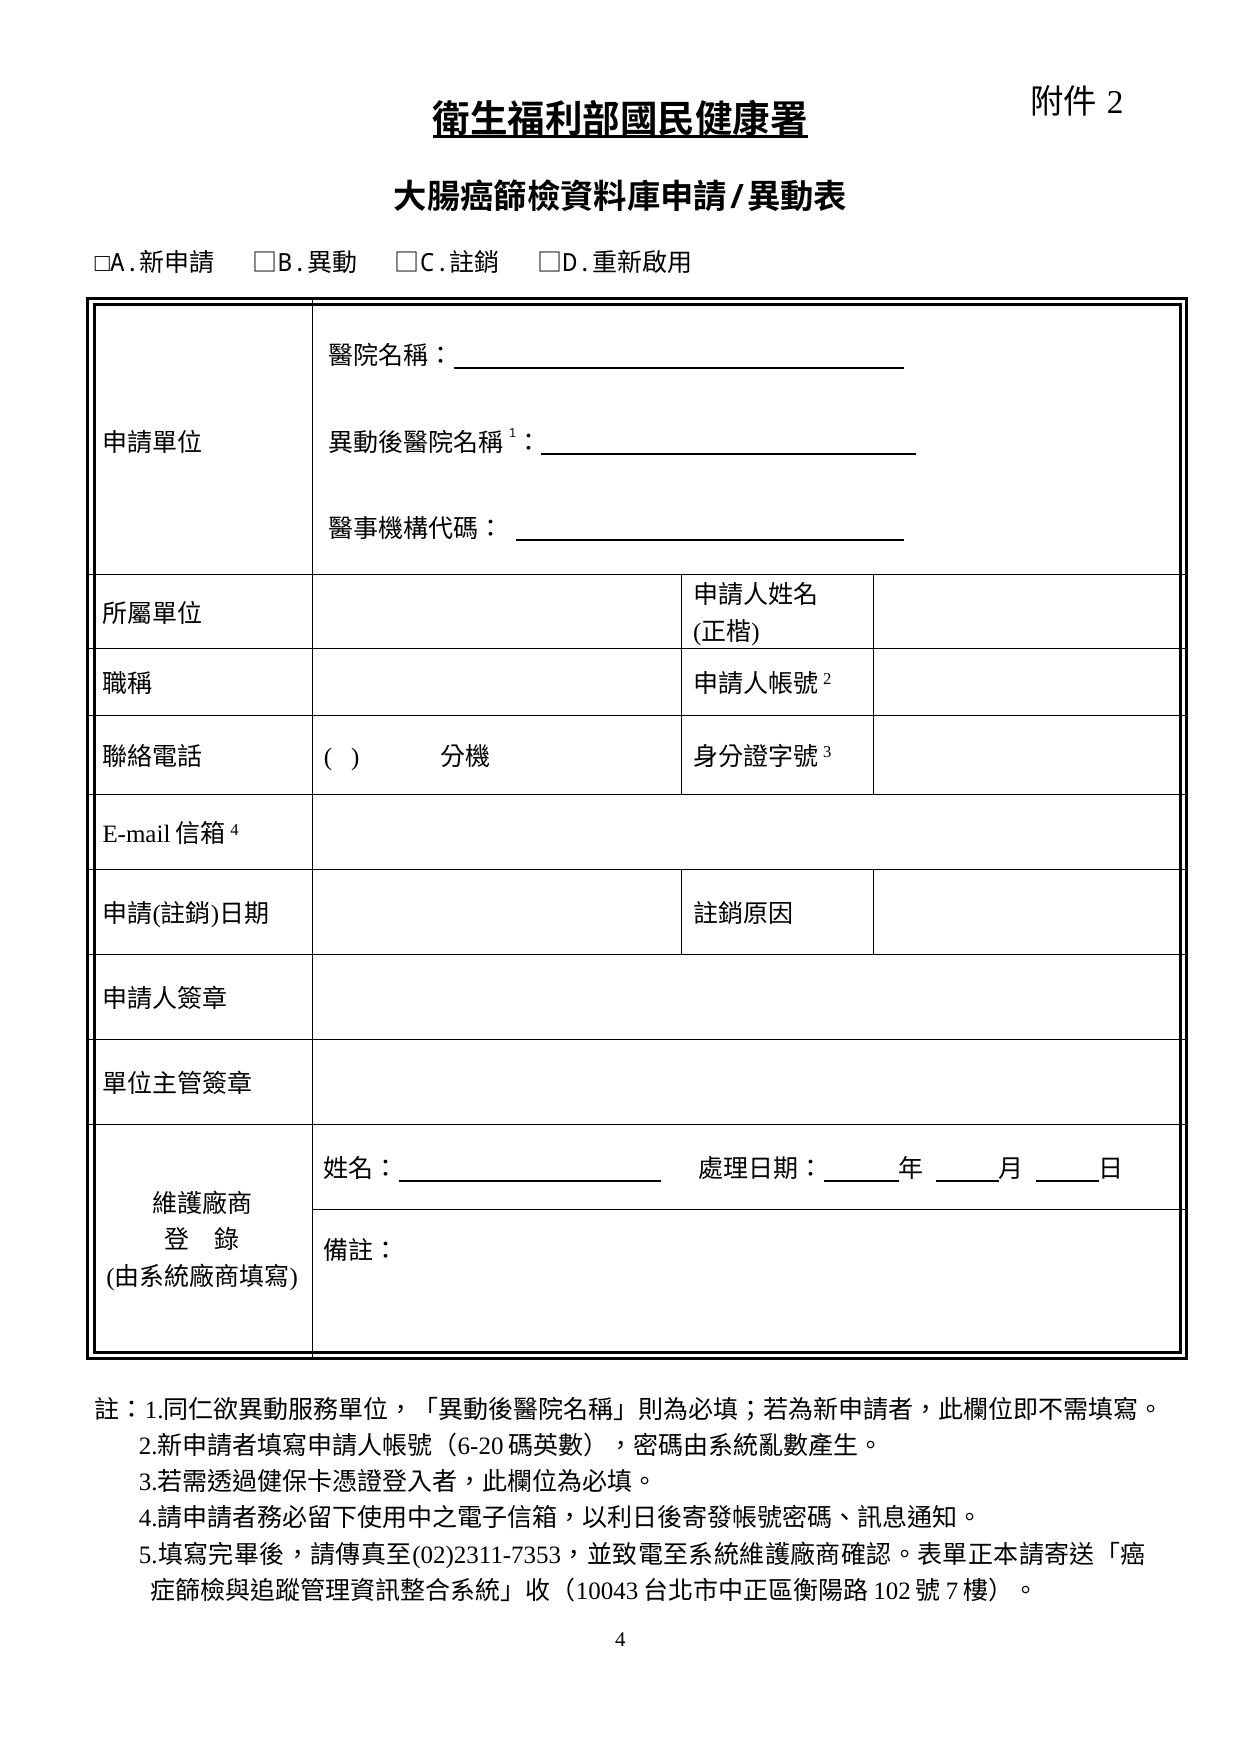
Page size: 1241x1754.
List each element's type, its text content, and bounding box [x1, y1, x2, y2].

table_cell 所屬單位 [96, 575, 312, 647]
table_header 申請單位 [91, 300, 312, 574]
table_cell [874, 575, 1179, 647]
table_cell [313, 795, 1179, 869]
table_cell [874, 649, 1179, 715]
table_cell ( ) 分機 [313, 716, 681, 794]
text 2.新申請者填寫申請人帳號（6-20碼英數），密碼由系統亂數產生。 [139, 1425, 1146, 1462]
table_cell 申請(註銷)日期 [96, 870, 312, 954]
table_cell 姓名： 處理日期： 年 月 日 [313, 1125, 1179, 1209]
table_cell [313, 870, 681, 954]
text 大腸癌篩檢資料庫申請/異動表 [94, 170, 1146, 218]
text 衛生福利部國民健康署 [94, 89, 1146, 143]
table_cell [874, 716, 1179, 794]
text 4.請申請者務必留下使用中之電子信箱，以利日後寄發帳號密碼、訊息通知。 [139, 1498, 1146, 1534]
text 5.填寫完畢後，請傳真至(02)2311-7353，並致電至系統維護廠商確認。表單正本請寄送「癌症篩檢與追蹤管理資訊整合系統」收（10043台北市中正區衡陽路102號7樓）。 [139, 1534, 1146, 1607]
table_header 醫院名稱： 異動後醫院名稱1： 醫事機構代碼： [313, 300, 1184, 574]
table_cell 職稱 [96, 649, 312, 715]
table_cell 申請人簽章 [96, 955, 312, 1039]
table_cell 申請人帳號2 [682, 649, 873, 715]
table_cell 維護廠商 登 錄 (由系統廠商填寫) [96, 1125, 312, 1351]
table_cell 註銷原因 [682, 870, 873, 954]
table_cell 申請人姓名 (正楷) [682, 575, 873, 647]
text 註：1.同仁欲異動服務單位，「異動後醫院名稱」則為必填；若為新申請者，此欄位即不需填寫。 [94, 1389, 1146, 1425]
table_cell [313, 955, 1179, 1039]
table_cell [313, 649, 681, 715]
table_cell [313, 1040, 1179, 1124]
table_cell [313, 575, 681, 647]
table_cell 備註： [313, 1210, 1179, 1351]
text 3.若需透過健保卡憑證登入者，此欄位為必填。 [139, 1462, 1146, 1498]
table_cell [874, 870, 1179, 954]
table_cell E-mail信箱4 [96, 795, 312, 869]
text □A.新申請 □B.異動 □C.註銷 □D.重新啟用 [94, 243, 1146, 279]
table_cell 聯絡電話 [96, 716, 312, 794]
table_cell 身分證字號3 [682, 716, 873, 794]
table_cell 單位主管簽章 [96, 1040, 312, 1124]
